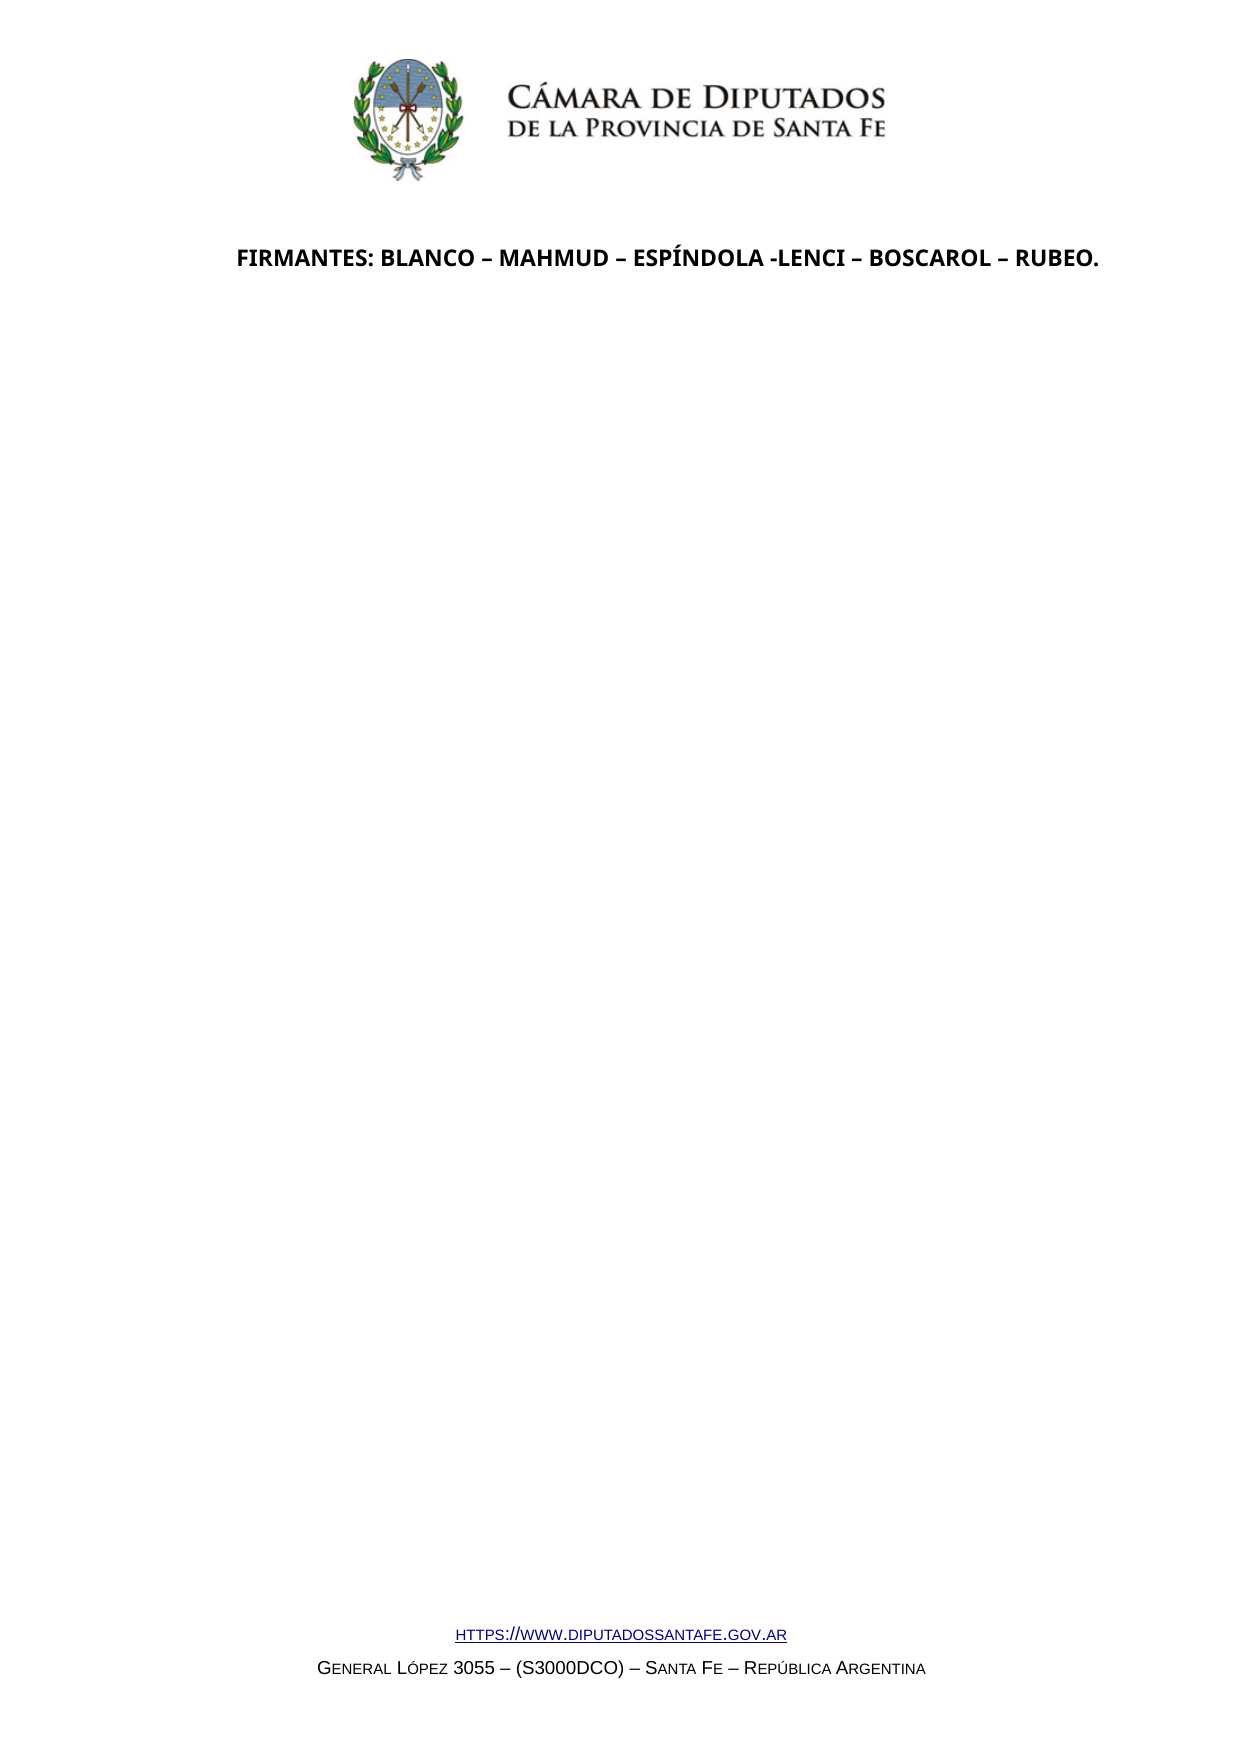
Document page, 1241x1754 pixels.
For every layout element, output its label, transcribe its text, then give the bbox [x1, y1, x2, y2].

text FIRMANTES: BLANCO – MAHMUD – ESPÍNDOLA -LENCI – BOSCAROL – RUBEO. [236, 242, 1122, 273]
